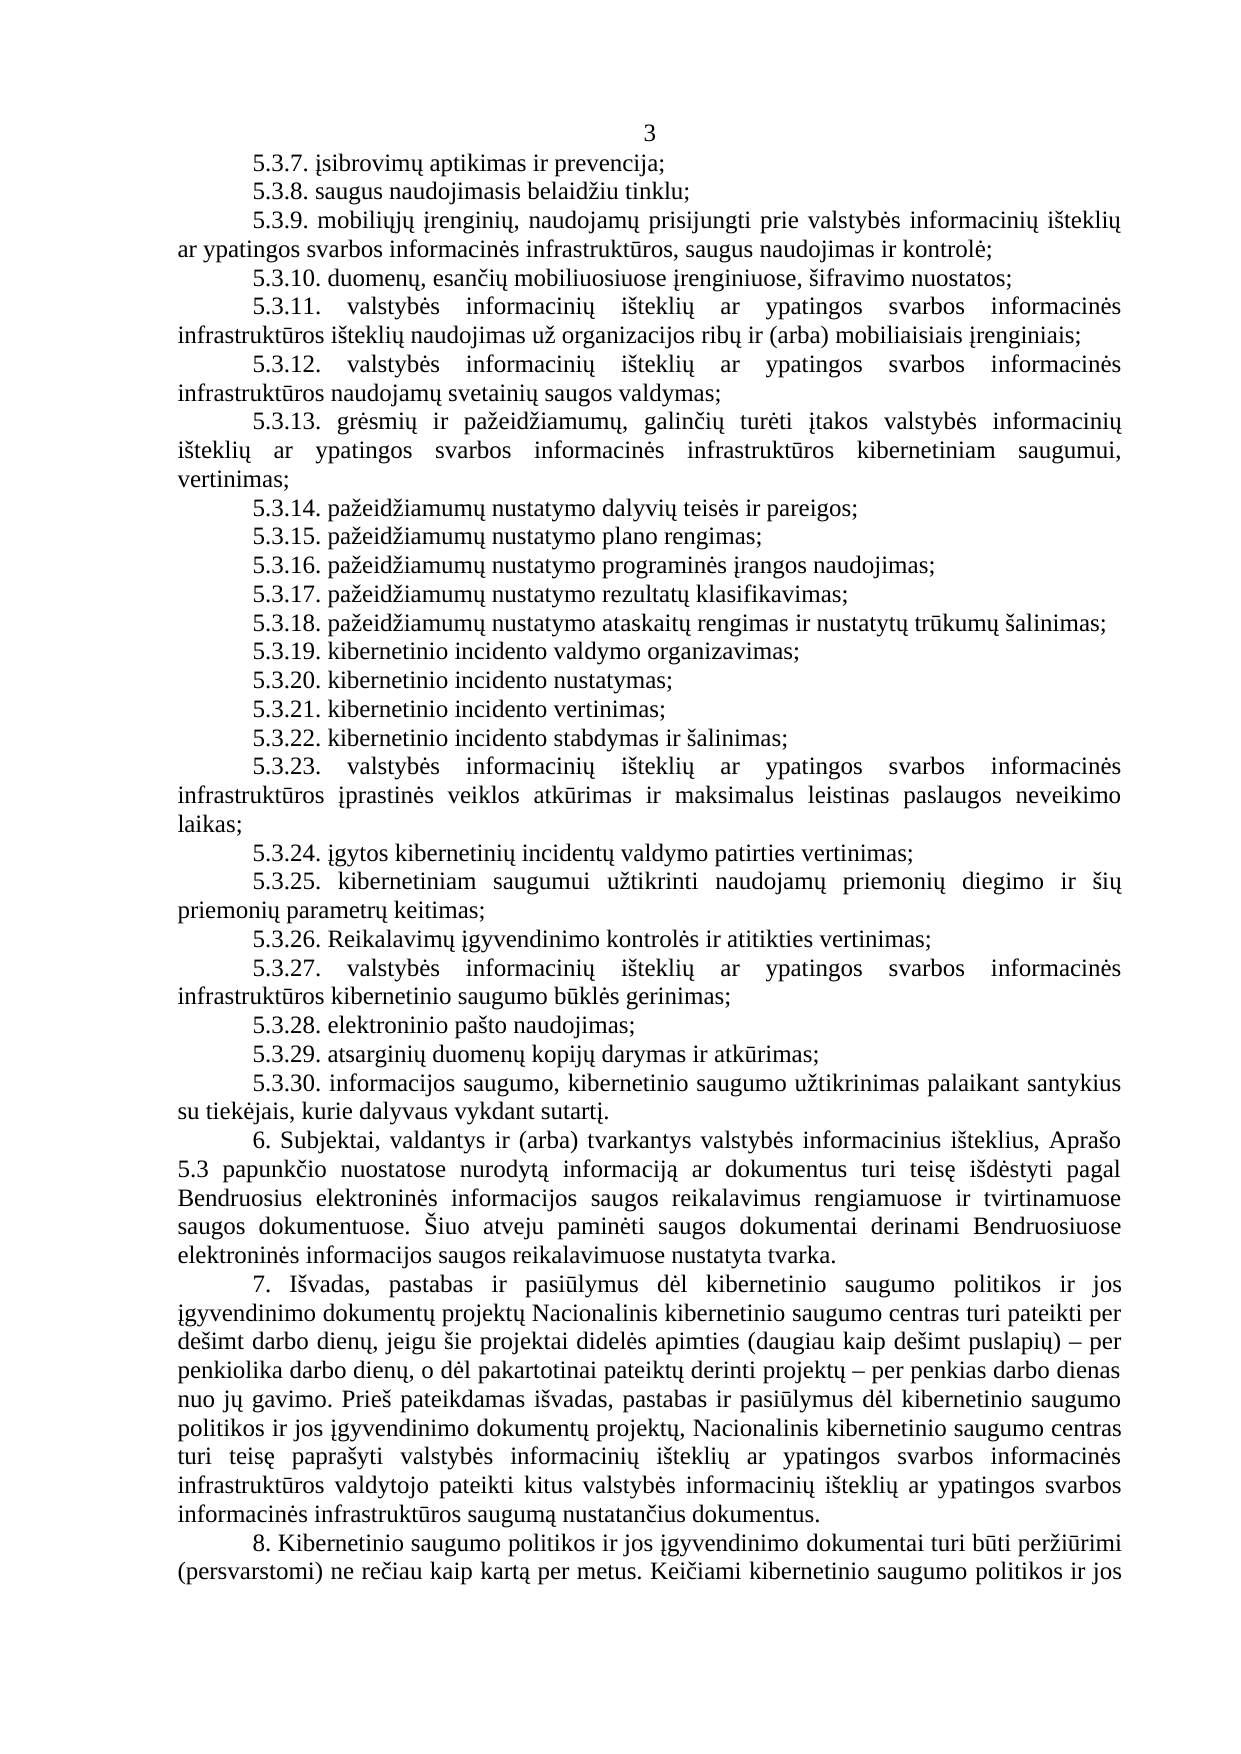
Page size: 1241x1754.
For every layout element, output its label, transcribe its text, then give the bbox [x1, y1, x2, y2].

text 5.3.18. pažeidžiamumų nustatymo ataskaitų rengimas ir nustatytų trūkumų šalinimas; [177, 608, 1122, 636]
text 5.3.13. grėsmių ir pažeidžiamumų, galinčių turėti įtakos valstybės informacinių išteklių ar ypatingos svarbos informacinės infrastruktūros kibernetiniam saugumui, vertinimas; [177, 406, 1122, 493]
text 5.3.23. valstybės informacinių išteklių ar ypatingos svarbos informacinės infrastruktūros įprastinės veiklos atkūrimas ir maksimalus leistinas paslaugos neveikimo laikas; [177, 751, 1122, 838]
text 5.3.29. atsarginių duomenų kopijų darymas ir atkūrimas; [252, 1039, 1122, 1068]
text 5.3.22. kibernetinio incidento stabdymas ir šalinimas; [177, 723, 1122, 751]
text 5.3.14. pažeidžiamumų nustatymo dalyvių teisės ir pareigos; [177, 493, 1122, 521]
text 6. Subjektai, valdantys ir (arba) tvarkantys valstybės informacinius išteklius, Aprašo 5.3 papunkčio nuostatose nurodytą informaciją ar dokumentus turi teisę išdėstyti pagal Bendruosius elektroninės informacijos saugos reikalavimus rengiamuose ir tvirtinamuose saugos dokumentuose. Šiuo atveju paminėti saugos dokumentai derinami Bendruosiuose elektroninės informacijos saugos reikalavimuose nustatyta tvarka. [177, 1125, 1122, 1269]
text 5.3.9. mobiliųjų įrenginių, naudojamų prisijungti prie valstybės informacinių išteklių ar ypatingos svarbos informacinės infrastruktūros, saugus naudojimas ir kontrolė; [177, 205, 1122, 263]
text 5.3.16. pažeidžiamumų nustatymo programinės įrangos naudojimas; [177, 550, 1122, 579]
text 7. Išvadas, pastabas ir pasiūlymus dėl kibernetinio saugumo politikos ir jos įgyvendinimo dokumentų projektų Nacionalinis kibernetinio saugumo centras turi pateikti per dešimt darbo dienų, jeigu šie projektai didelės apimties (daugiau kaip dešimt puslapių) – per penkiolika darbo dienų, o dėl pakartotinai pateiktų derinti projektų – per penkias darbo dienas nuo jų gavimo. Prieš pateikdamas išvadas, pastabas ir pasiūlymus dėl kibernetinio saugumo politikos ir jos įgyvendinimo dokumentų projektų, Nacionalinis kibernetinio saugumo centras turi teisę paprašyti valstybės informacinių išteklių ar ypatingos svarbos informacinės infrastruktūros valdytojo pateikti kitus valstybės informacinių išteklių ar ypatingos svarbos informacinės infrastruktūros saugumą nustatančius dokumentus. [177, 1269, 1122, 1528]
text 5.3.8. saugus naudojimasis belaidžiu tinklu; [177, 176, 1122, 205]
text 5.3.25. kibernetiniam saugumui užtikrinti naudojamų priemonių diegimo ir šių priemonių parametrų keitimas; [177, 866, 1122, 924]
text 5.3.20. kibernetinio incidento nustatymas; [177, 665, 1122, 694]
text 5.3.28. elektroninio pašto naudojimas; [177, 1010, 1122, 1039]
text 5.3.24. įgytos kibernetinių incidentų valdymo patirties vertinimas; [177, 838, 1122, 866]
text 5.3.10. duomenų, esančių mobiliuosiuose įrenginiuose, šifravimo nuostatos; [177, 263, 1122, 291]
text 5.3.21. kibernetinio incidento vertinimas; [177, 694, 1122, 723]
text 5.3.27. valstybės informacinių išteklių ar ypatingos svarbos informacinės infrastruktūros kibernetinio saugumo būklės gerinimas; [177, 953, 1122, 1010]
text 5.3.19. kibernetinio incidento valdymo organizavimas; [177, 636, 1122, 665]
text 8. Kibernetinio saugumo politikos ir jos įgyvendinimo dokumentai turi būti peržiūrimi (persvarstomi) ne rečiau kaip kartą per metus. Keičiami kibernetinio saugumo politikos ir jos [177, 1528, 1122, 1585]
text 5.3.11. valstybės informacinių išteklių ar ypatingos svarbos informacinės infrastruktūros išteklių naudojimas už organizacijos ribų ir (arba) mobiliaisiais įrenginiais; [177, 291, 1122, 349]
text 5.3.17. pažeidžiamumų nustatymo rezultatų klasifikavimas; [177, 579, 1122, 608]
text 5.3.12. valstybės informacinių išteklių ar ypatingos svarbos informacinės infrastruktūros naudojamų svetainių saugos valdymas; [177, 349, 1122, 406]
text 5.3.30. informacijos saugumo, kibernetinio saugumo užtikrinimas palaikant santykius su tiekėjais, kurie dalyvaus vykdant sutartį. [177, 1068, 1122, 1125]
text 5.3.15. pažeidžiamumų nustatymo plano rengimas; [177, 521, 1122, 550]
text 5.3.7. įsibrovimų aptikimas ir prevencija; [177, 148, 1122, 176]
text 5.3.26. Reikalavimų įgyvendinimo kontrolės ir atitikties vertinimas; [177, 924, 1122, 953]
